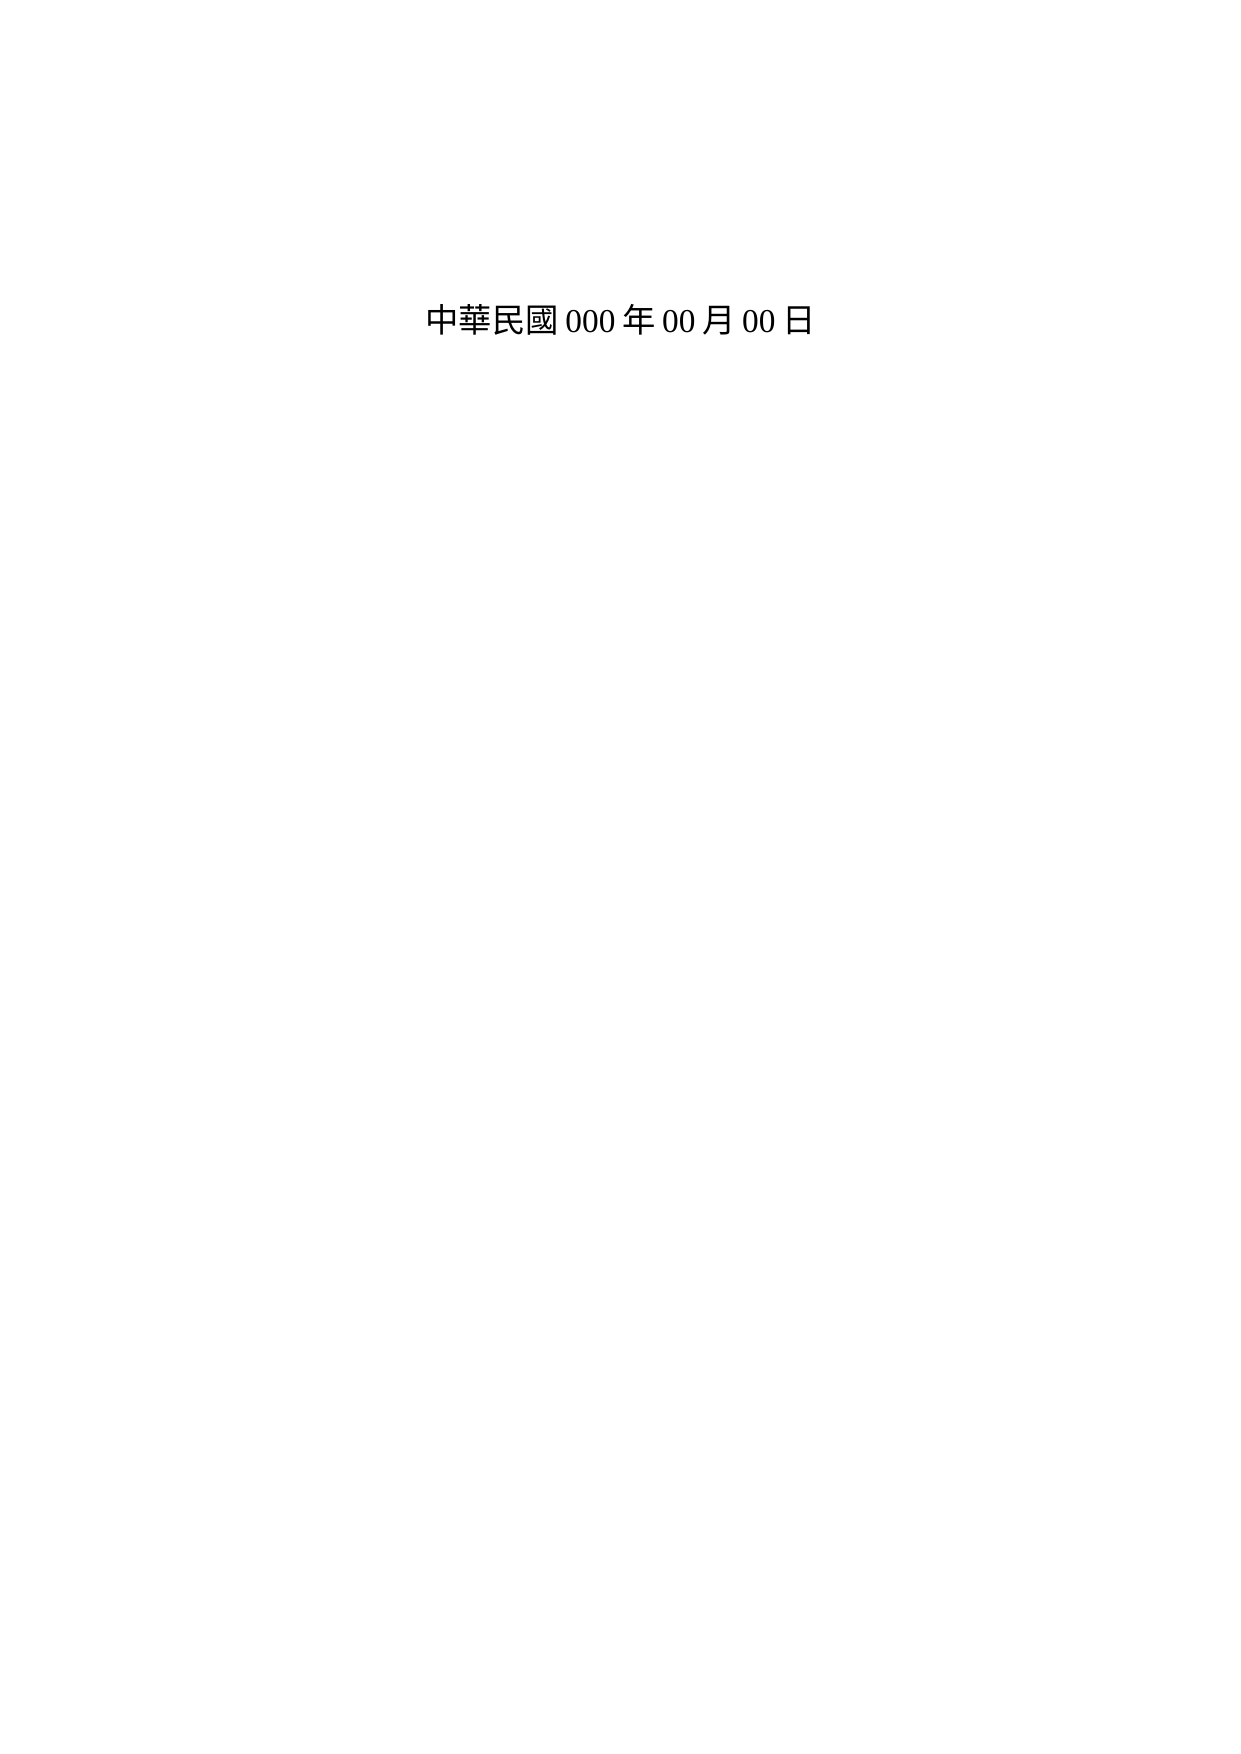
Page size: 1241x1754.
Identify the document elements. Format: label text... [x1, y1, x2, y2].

text 中華民國000年00月00日 [148, 277, 1092, 339]
